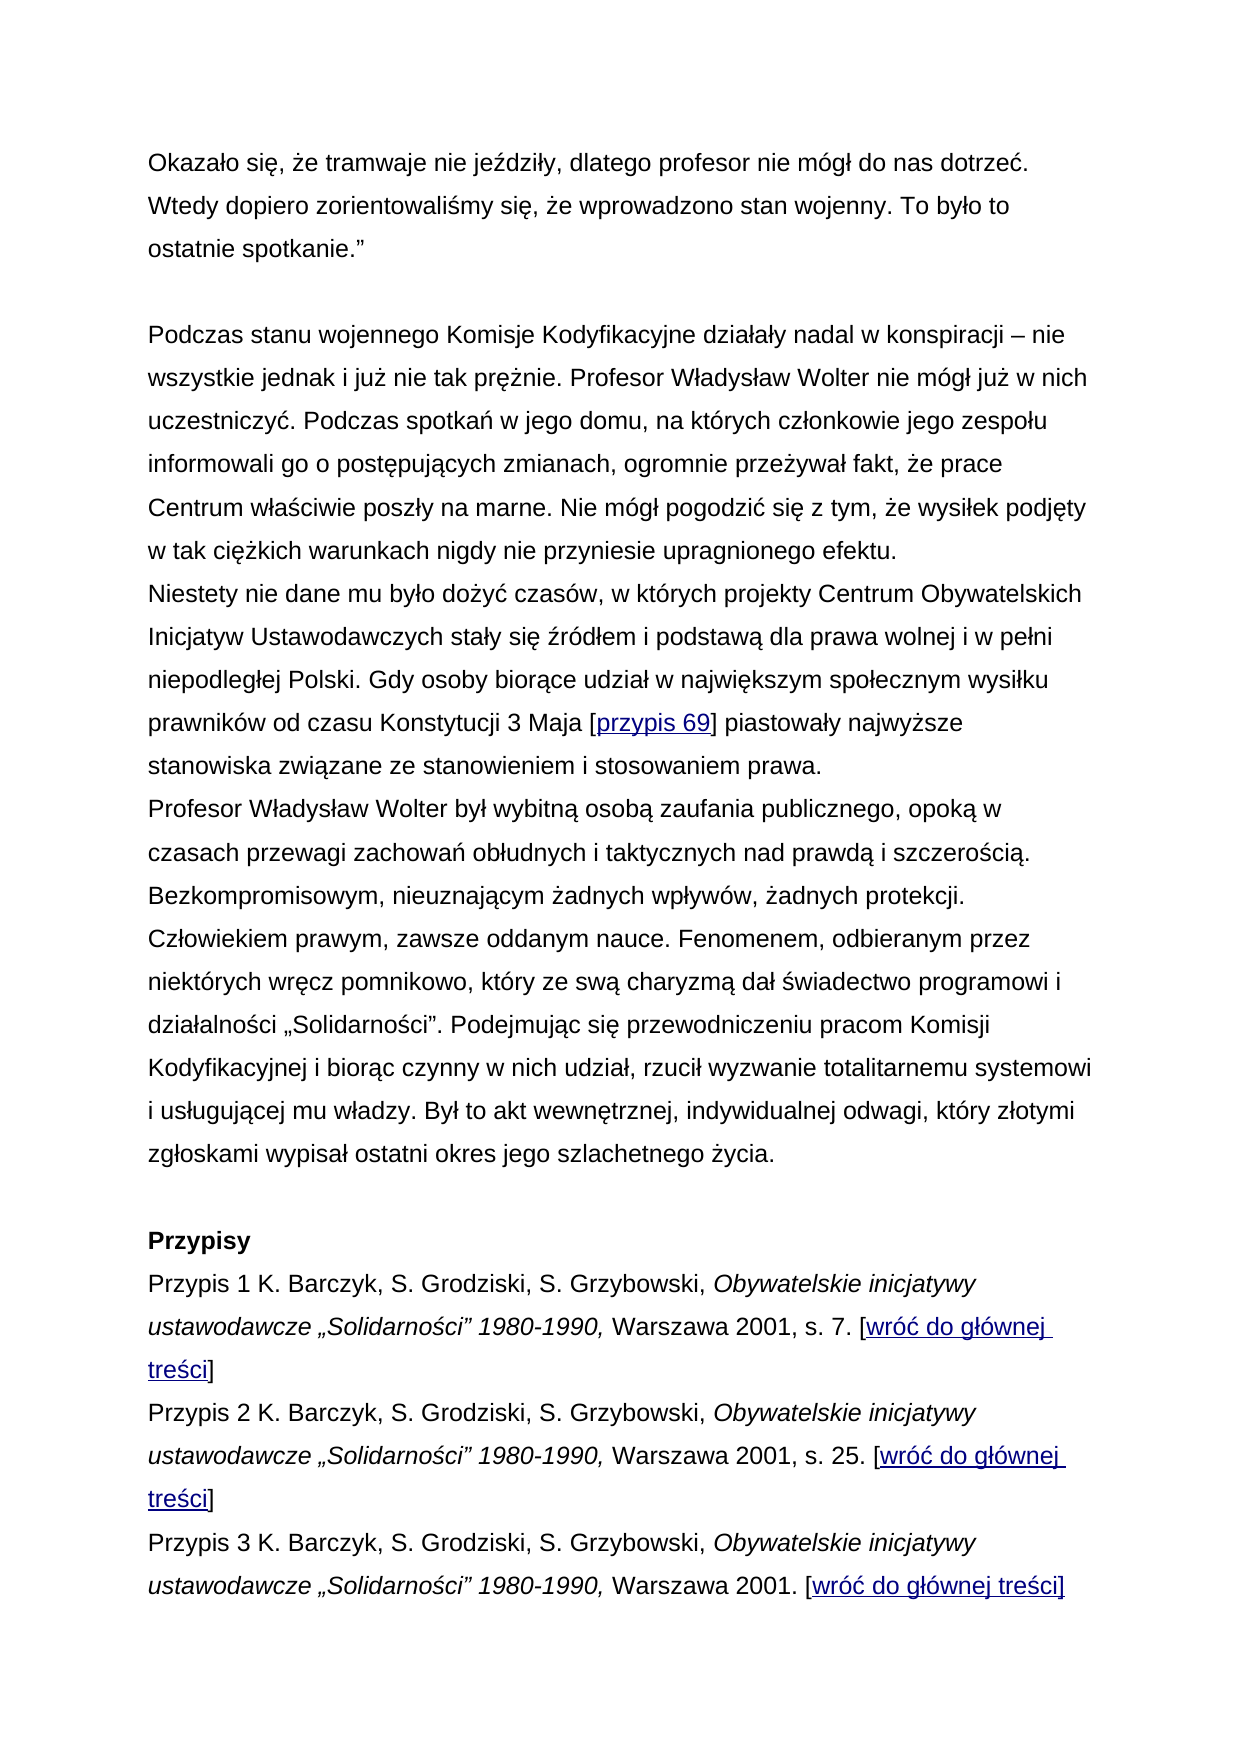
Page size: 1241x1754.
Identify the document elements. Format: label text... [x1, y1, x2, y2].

subtitle Przypisy [148, 1226, 1093, 1254]
text Niestety nie dane mu było dożyć czasów, w których projekty Centrum Obywatelskich Inicjatyw Ustawodawczych stały się źródłem i podstawą dla prawa wolnej i w pełni niepodległej Polski. Gdy osoby biorące udział w największym społecznym wysiłku prawników od czasu Konstytucji 3 Maja [przypis 69] piastowały najwyższe stanowiska związane ze stanowieniem i stosowaniem prawa. [148, 579, 1093, 780]
text Profesor Władysław Wolter był wybitną osobą zaufania publicznego, opoką w czasach przewagi zachowań obłudnych i taktycznych nad prawdą i szczerością. Bezkompromisowym, nieuznającym żadnych wpływów, żadnych protekcji. Człowiekiem prawym, zawsze oddanym nauce. Fenomenem, odbieranym przez niektórych wręcz pomnikowo, który ze swą charyzmą dał świadectwo programowi i działalności „Solidarności”. Podejmując się przewodniczeniu pracom Komisji Kodyfikacyjnej i biorąc czynny w nich udział, rzucił wyzwanie totalitarnemu systemowi i usługującej mu władzy. Był to akt wewnętrznej, indywidualnej odwagi, który złotymi zgłoskami wypisał ostatni okres jego szlachetnego życia. [148, 794, 1093, 1168]
text Przypis 2 K. Barczyk, S. Grodziski, S. Grzybowski, Obywatelskie inicjatywy ustawodawcze „Solidarności” 1980-1990, Warszawa 2001, s. 25. [wróć do głównej treści] [148, 1398, 1093, 1513]
text Okazało się, że tramwaje nie jeździły, dlatego profesor nie mógł do nas dotrzeć. Wtedy dopiero zorientowaliśmy się, że wprowadzono stan wojenny. To było to ostatnie spotkanie.” [148, 148, 1093, 263]
text Przypis 3 K. Barczyk, S. Grodziski, S. Grzybowski, Obywatelskie inicjatywy ustawodawcze „Solidarności” 1980-1990, Warszawa 2001. [wróć do głównej treści] [148, 1528, 1093, 1599]
text Przypis 1 K. Barczyk, S. Grodziski, S. Grzybowski, Obywatelskie inicjatywy ustawodawcze „Solidarności” 1980-1990, Warszawa 2001, s. 7. [wróć do głównej treści] [148, 1269, 1093, 1384]
text Podczas stanu wojennego Komisje Kodyfikacyjne działały nadal w konspiracji – nie wszystkie jednak i już nie tak prężnie. Profesor Władysław Wolter nie mógł już w nich uczestniczyć. Podczas spotkań w jego domu, na których członkowie jego zespołu informowali go o postępujących zmianach, ogromnie przeżywał fakt, że prace Centrum właściwie poszły na marne. Nie mógł pogodzić się z tym, że wysiłek podjęty w tak ciężkich warunkach nigdy nie przyniesie upragnionego efektu. [148, 320, 1093, 564]
